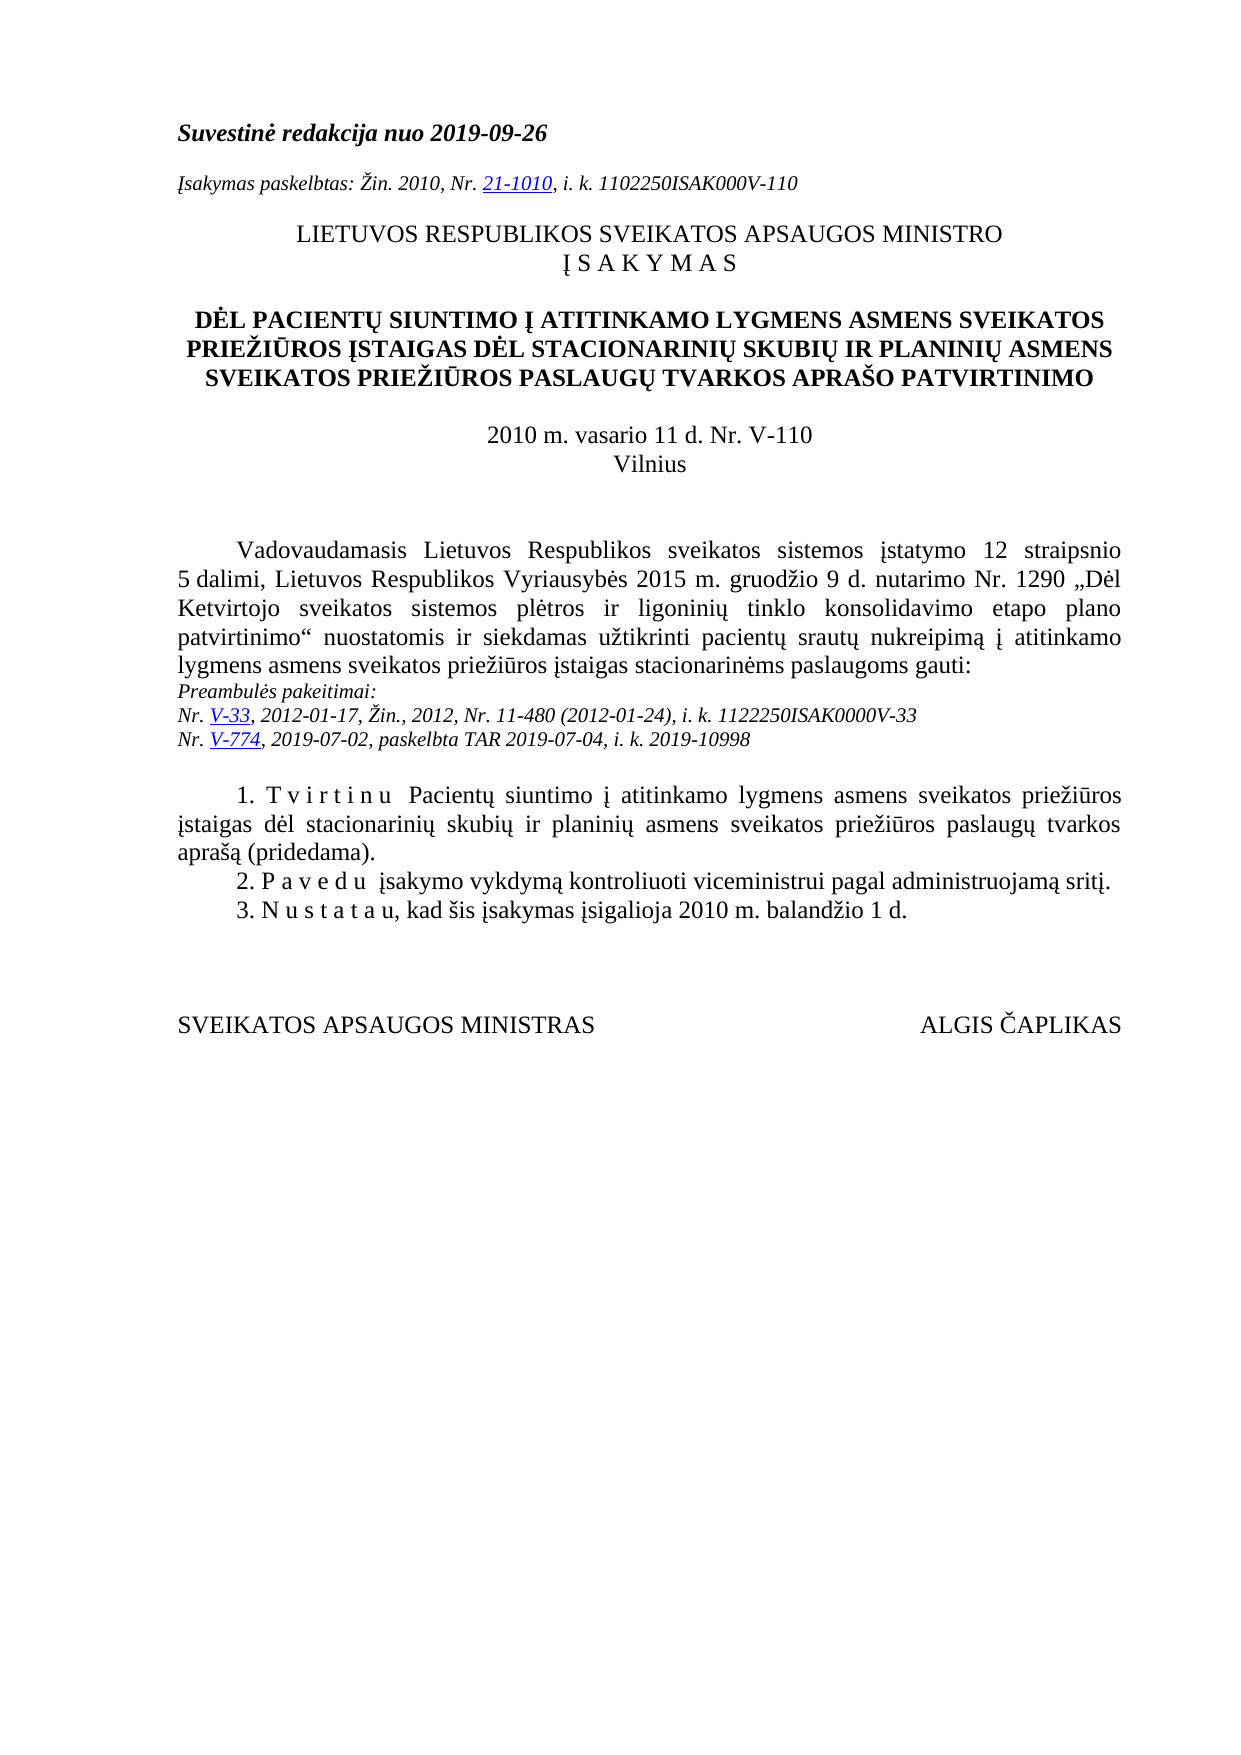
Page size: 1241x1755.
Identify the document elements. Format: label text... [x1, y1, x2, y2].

text 3. Nustatau, kad šis įsakymas įsigalioja 2010 m. balandžio 1 d. [177, 895, 1122, 924]
text Nr. V-774, 2019-07-02, paskelbta TAR 2019-07-04, i. k. 2019-10998 [177, 727, 1122, 751]
text DĖL PACIENTŲ SIUNTIMO Į ATITINKAMO LYGMENS ASMENS SVEIKATOS PRIEŽIŪROS ĮSTAIGAS DĖL STACIONARINIŲ SKUBIŲ IR PLANINIŲ ASMENS SVEIKATOS PRIEŽIŪROS PASLAUGŲ TVARKOS APRAŠO PATVIRTINIMO [177, 305, 1122, 392]
text 2. Pavedu įsakymo vykdymą kontroliuoti viceministrui pagal administruojamą sritį. [177, 866, 1122, 895]
text Vilnius [177, 449, 1122, 478]
text 1. Tvirtinu Pacientų siuntimo į atitinkamo lygmens asmens sveikatos priežiūros įstaigas dėl stacionarinių skubių ir planinių asmens sveikatos priežiūros paslaugų tvarkos aprašą (pridedama). [177, 780, 1122, 866]
text Įsakymas paskelbtas: Žin. 2010, Nr. 21-1010, i. k. 1102250ISAK000V-110 [177, 171, 1122, 195]
text SVEIKATOS APSAUGOS MINISTRAS ALGIS ČAPLIKAS [177, 1010, 1122, 1039]
text LIETUVOS RESPUBLIKOS SVEIKATOS APSAUGOS MINISTRO [177, 219, 1122, 248]
text Suvestinė redakcija nuo 2019-09-26 [177, 118, 1122, 147]
text 2010 m. vasario 11 d. Nr. V-110 [177, 420, 1122, 449]
text Vadovaudamasis Lietuvos Respublikos sveikatos sistemos įstatymo 12 straipsnio 5 dalimi, Lietuvos Respublikos Vyriausybės 2015 m. gruodžio 9 d. nutarimo Nr. 1290 „Dėl Ketvirtojo sveikatos sistemos plėtros ir ligoninių tinklo konsolidavimo etapo plano patvirtinimo“ nuostatomis ir siekdamas užtikrinti pacientų srautų nukreipimą į atitinkamo lygmens asmens sveikatos priežiūros įstaigas stacionarinėms paslaugoms gauti: [177, 535, 1122, 679]
text Nr. V-33, 2012-01-17, Žin., 2012, Nr. 11-480 (2012-01-24), i. k. 1122250ISAK0000V-33 [177, 703, 1122, 727]
text ĮSAKYMAS [177, 248, 1122, 277]
text Preambulės pakeitimai: [177, 679, 1122, 703]
